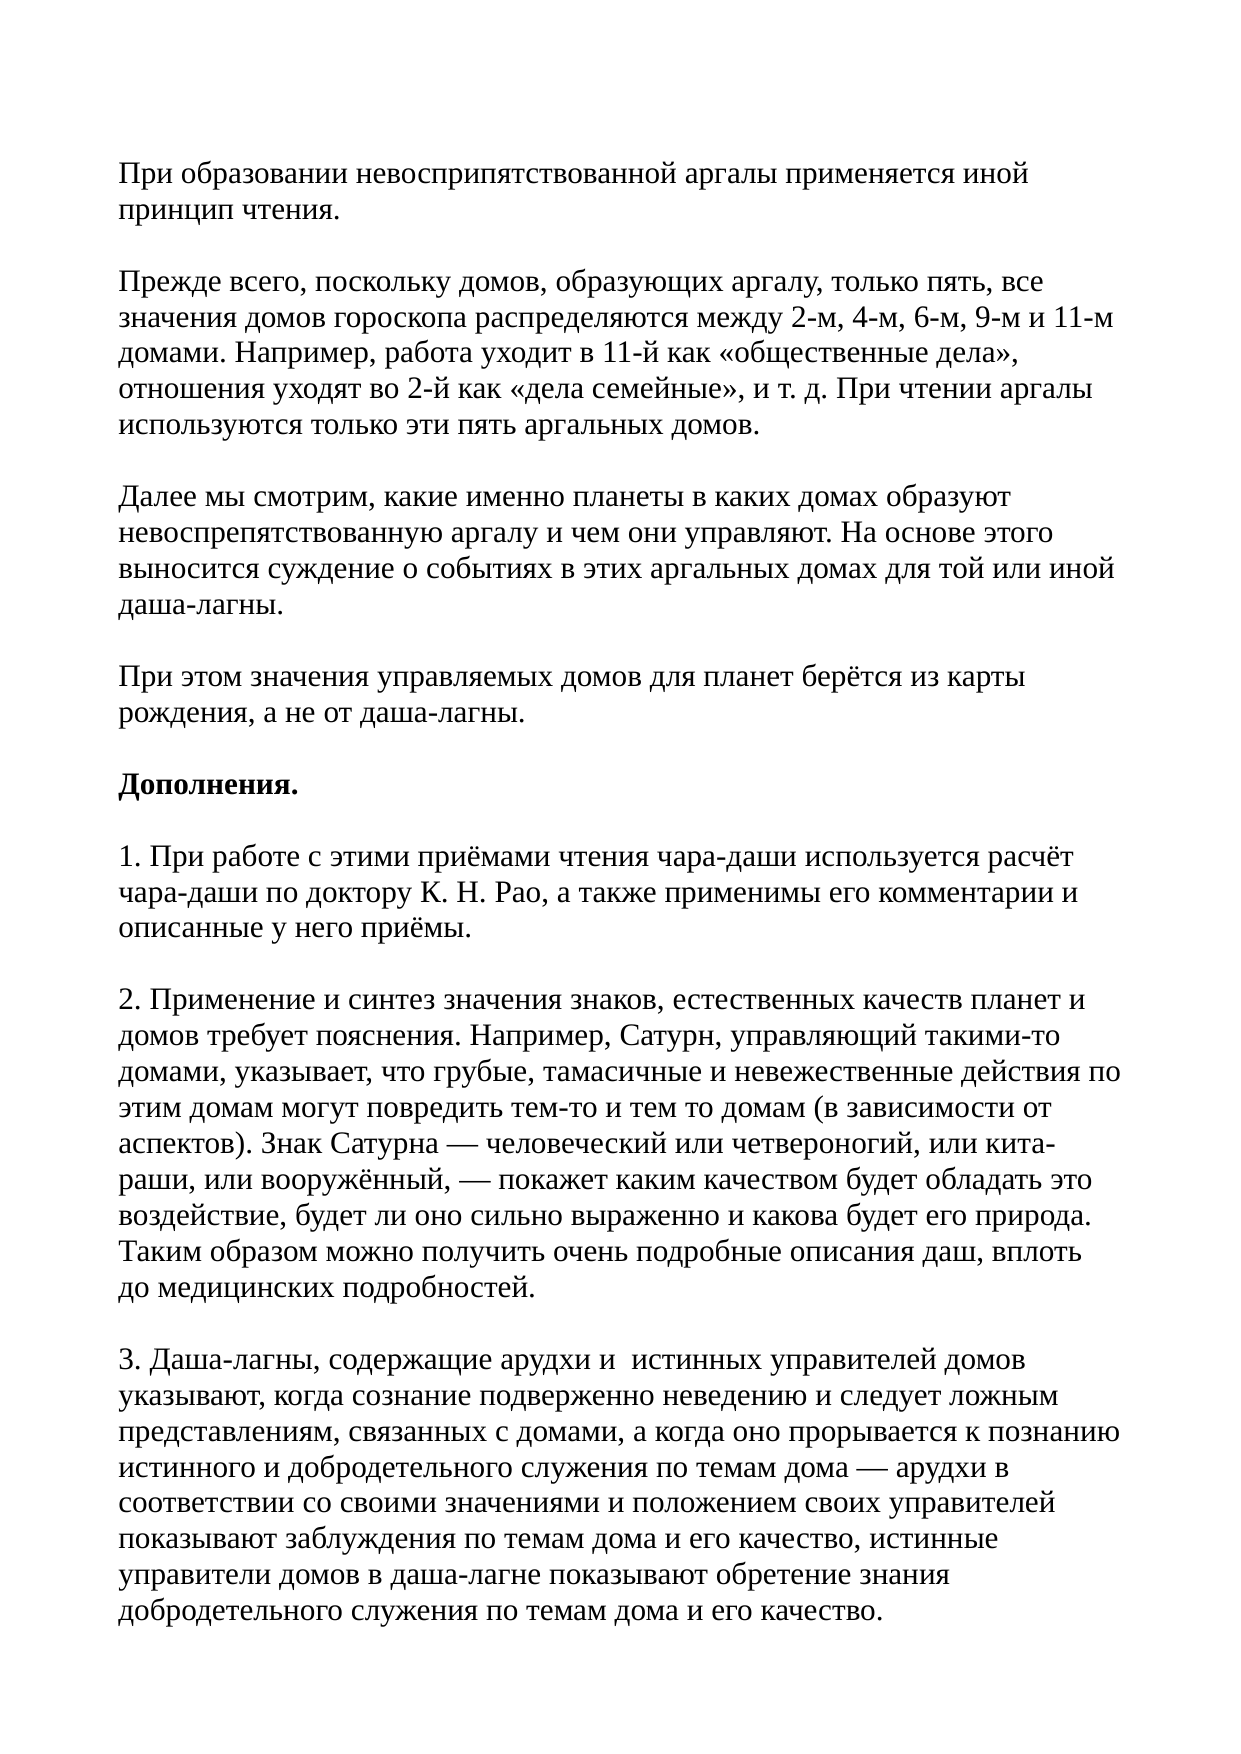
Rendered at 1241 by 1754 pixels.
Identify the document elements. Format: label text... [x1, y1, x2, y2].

text Далее мы смотрим, какие именно планеты в каких домах образуют невоспрепятствованную аргалу и чем они управляют. На основе этого выносится суждение о событиях в этих аргальных домах для той или иной даша-лагны. [118, 477, 1122, 621]
text При образовании невосприпятствованной аргалы применяется иной принцип чтения. [118, 154, 1122, 226]
text 1. При работе с этими приёмами чтения чара-даши используется расчёт чара-даши по доктору К. Н. Рао, а также применимы его комментарии и описанные у него приёмы. [118, 837, 1122, 945]
text 3. Даша-лагны, содержащие арудхи и истинных управителей домов указывают, когда сознание подверженно неведению и следует ложным представлениям, связанных с домами, а когда оно прорывается к познанию истинного и добродетельного служения по темам дома — арудхи в соответствии со своими значениями и положением своих управителей показывают заблуждения по темам дома и его качество, истинные управители домов в даша-лагне показывают обретение знания добродетельного служения по темам дома и его качество. [118, 1340, 1122, 1627]
text При этом значения управляемых домов для планет берётся из карты рождения, а не от даша-лагны. [118, 657, 1122, 729]
text 2. Применение и синтез значения знаков, естественных качеств планет и домов требует пояснения. Например, Сатурн, управляющий такими-то домами, указывает, что грубые, тамасичные и невежественные действия по этим домам могут повредить тем-то и тем то домам (в зависимости от аспектов). Знак Сатурна — человеческий или четвероногий, или кита-раши, или вооружённый, — покажет каким качеством будет обладать это воздействие, будет ли оно сильно выраженно и какова будет его природа. Таким образом можно получить очень подробные описания даш, вплоть до медицинских подробностей. [118, 981, 1122, 1304]
text Дополнения. [118, 765, 1122, 801]
text Прежде всего, поскольку домов, образующих аргалу, только пять, все значения домов гороскопа распределяются между 2-м, 4-м, 6-м, 9-м и 11-м домами. Например, работа уходит в 11-й как «общественные дела», отношения уходят во 2-й как «дела семейные», и т. д. При чтении аргалы используются только эти пять аргальных домов. [118, 262, 1122, 442]
